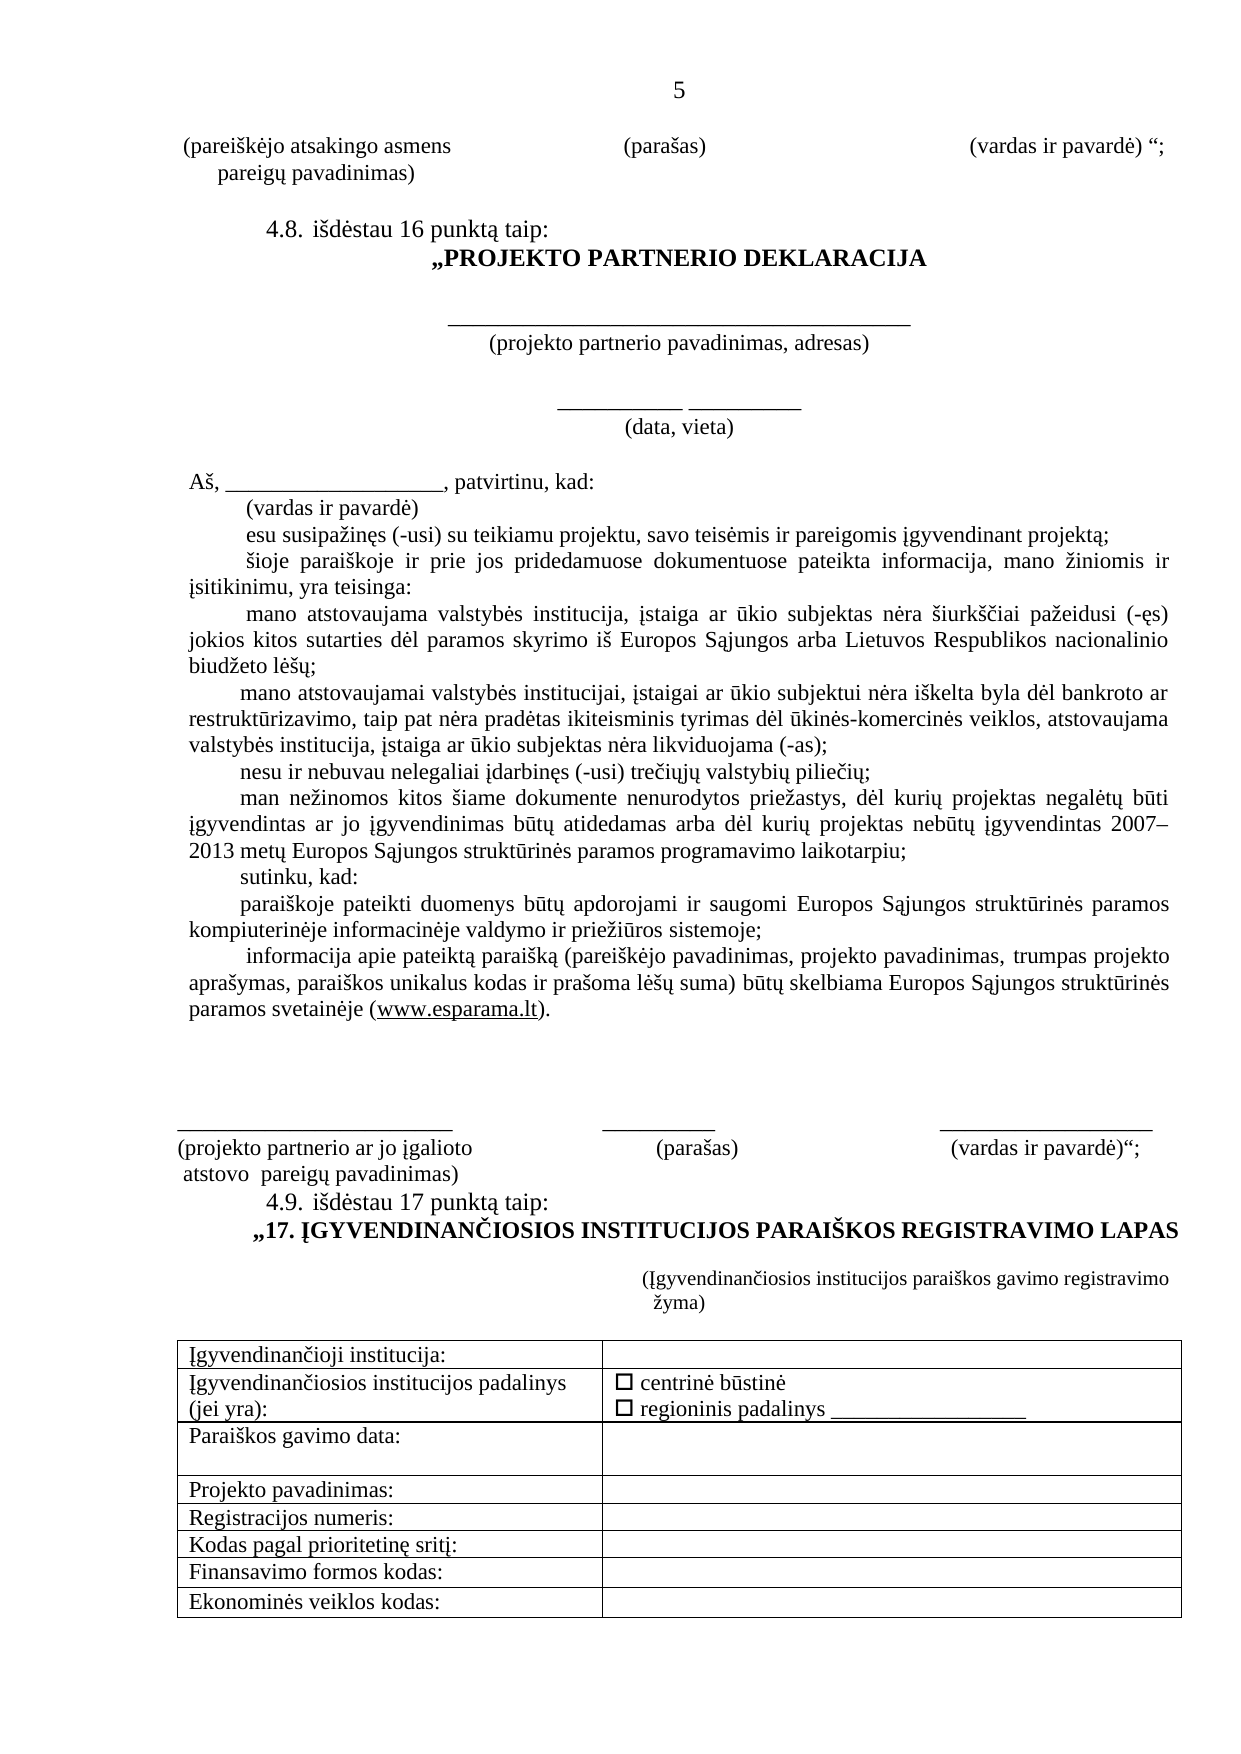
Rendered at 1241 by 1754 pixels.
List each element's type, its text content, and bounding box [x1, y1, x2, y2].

text 4.9. išdėstau 17 punktą taip: [177, 1187, 1181, 1215]
text (pareiškėjo atsakingo asmens (parašas) (vardas ir pavardė) “; [177, 132, 1181, 159]
table_cell Kodas pagal prioritetinę sritį: [178, 1531, 602, 1557]
text ______________________ _________ _________________ [177, 1105, 1181, 1134]
table_header [603, 1341, 1181, 1368]
text pareigų pavadinimas) [177, 159, 1181, 185]
table_cell [603, 1504, 1181, 1530]
table_cell [603, 1531, 1181, 1557]
text (data, vieta) [177, 413, 1181, 439]
table_cell Registracijos numeris: [178, 1504, 602, 1530]
text _____________________________________ [177, 300, 1181, 329]
text „PROJEKTO PARTNERIO DEKLARACIJA [177, 243, 1181, 271]
table_cell  centrinė būstinė  regioninis padalinys _________________ [603, 1369, 1181, 1421]
table_header Įgyvendinančioji institucija: [178, 1341, 602, 1368]
table_cell Paraiškos gavimo data: [178, 1423, 602, 1475]
table_cell Projekto pavadinimas: [178, 1476, 602, 1502]
table_cell Ekonominės veiklos kodas: [178, 1588, 602, 1617]
table_header Aš, ___________________, patvirtinu, kad: (vardas ir pavardė) esu susipažinęs (-usi) su teikiamu projektu, savo teisėmis ir pareigomis įgyvendinant projektą; šioje paraiškoje ir prie jos pridedamuose dokumentuose pateikta informacija, mano žiniomis ir įsitikinimu, yra teisinga: mano atstovaujama valstybės institucija, įstaiga ar ūkio subjektas nėra šiurkščiai pažeidusi (-ęs) jokios kitos sutarties dėl paramos skyrimo iš Europos Sąjungos arba Lietuvos Respublikos nacionalinio biudžeto lėšų; mano atstovaujamai valstybės institucijai, įstaigai ar ūkio subjektui nėra iškelta byla dėl bankroto ar restruktūrizavimo, taip pat nėra pradėtas ikiteisminis tyrimas dėl ūkinės-komercinės veiklos, atstovaujama valstybės institucija, įstaiga ar ūkio subjektas nėra likviduojama (-as); nesu ir nebuvau nelegaliai įdarbinęs (-usi) trečiųjų valstybių piliečių; man nežinomos kitos šiame dokumente nenurodytos priežastys, dėl kurių projektas negalėtų būti įgyvendintas ar jo įgyvendinimas būtų atidedamas arba dėl kurių projektas nebūtų įgyvendintas 2007–2013 metų Europos Sąjungos struktūrinės paramos programavimo laikotarpiu; sutinku, kad: paraiškoje pateikti duomenys būtų apdorojami ir saugomi Europos Sąjungos struktūrinės paramos kompiuterinėje informacinėje valdymo ir priežiūros sistemoje; informacija apie pateiktą paraišką (pareiškėjo pavadinimas, projekto pavadinimas, trumpas projekto aprašymas, paraiškos unikalus kodas ir prašoma lėšų suma) būtų skelbiama Europos Sąjungos struktūrinės paramos svetainėje (www.esparama.lt). [177, 468, 1181, 1048]
text 4.8. išdėstau 16 punktą taip: [177, 214, 1181, 243]
text (projekto partnerio pavadinimas, adresas) [177, 329, 1181, 355]
table_cell [603, 1588, 1181, 1617]
table_cell [603, 1558, 1181, 1587]
table_cell Įgyvendinančiosios institucijos padalinys (jei yra): [178, 1369, 602, 1421]
text atstovo pareigų pavadinimas) [177, 1160, 1181, 1187]
table_cell [603, 1423, 1181, 1475]
text „17. ĮGYVENDINANČIOSIOS INSTITUCIJOS PARAIŠKOS REGISTRAVIMO LAPAS [252, 1215, 1181, 1244]
text (projekto partnerio ar jo įgalioto (parašas) (vardas ir pavardė)“; [177, 1134, 1181, 1160]
table_cell [603, 1476, 1181, 1502]
text __________ _________ [177, 384, 1181, 413]
text (Įgyvendinančiosios institucijos paraiškos gavimo registravimo žyma) [177, 1266, 1181, 1314]
table_cell Finansavimo formos kodas: [178, 1558, 602, 1587]
